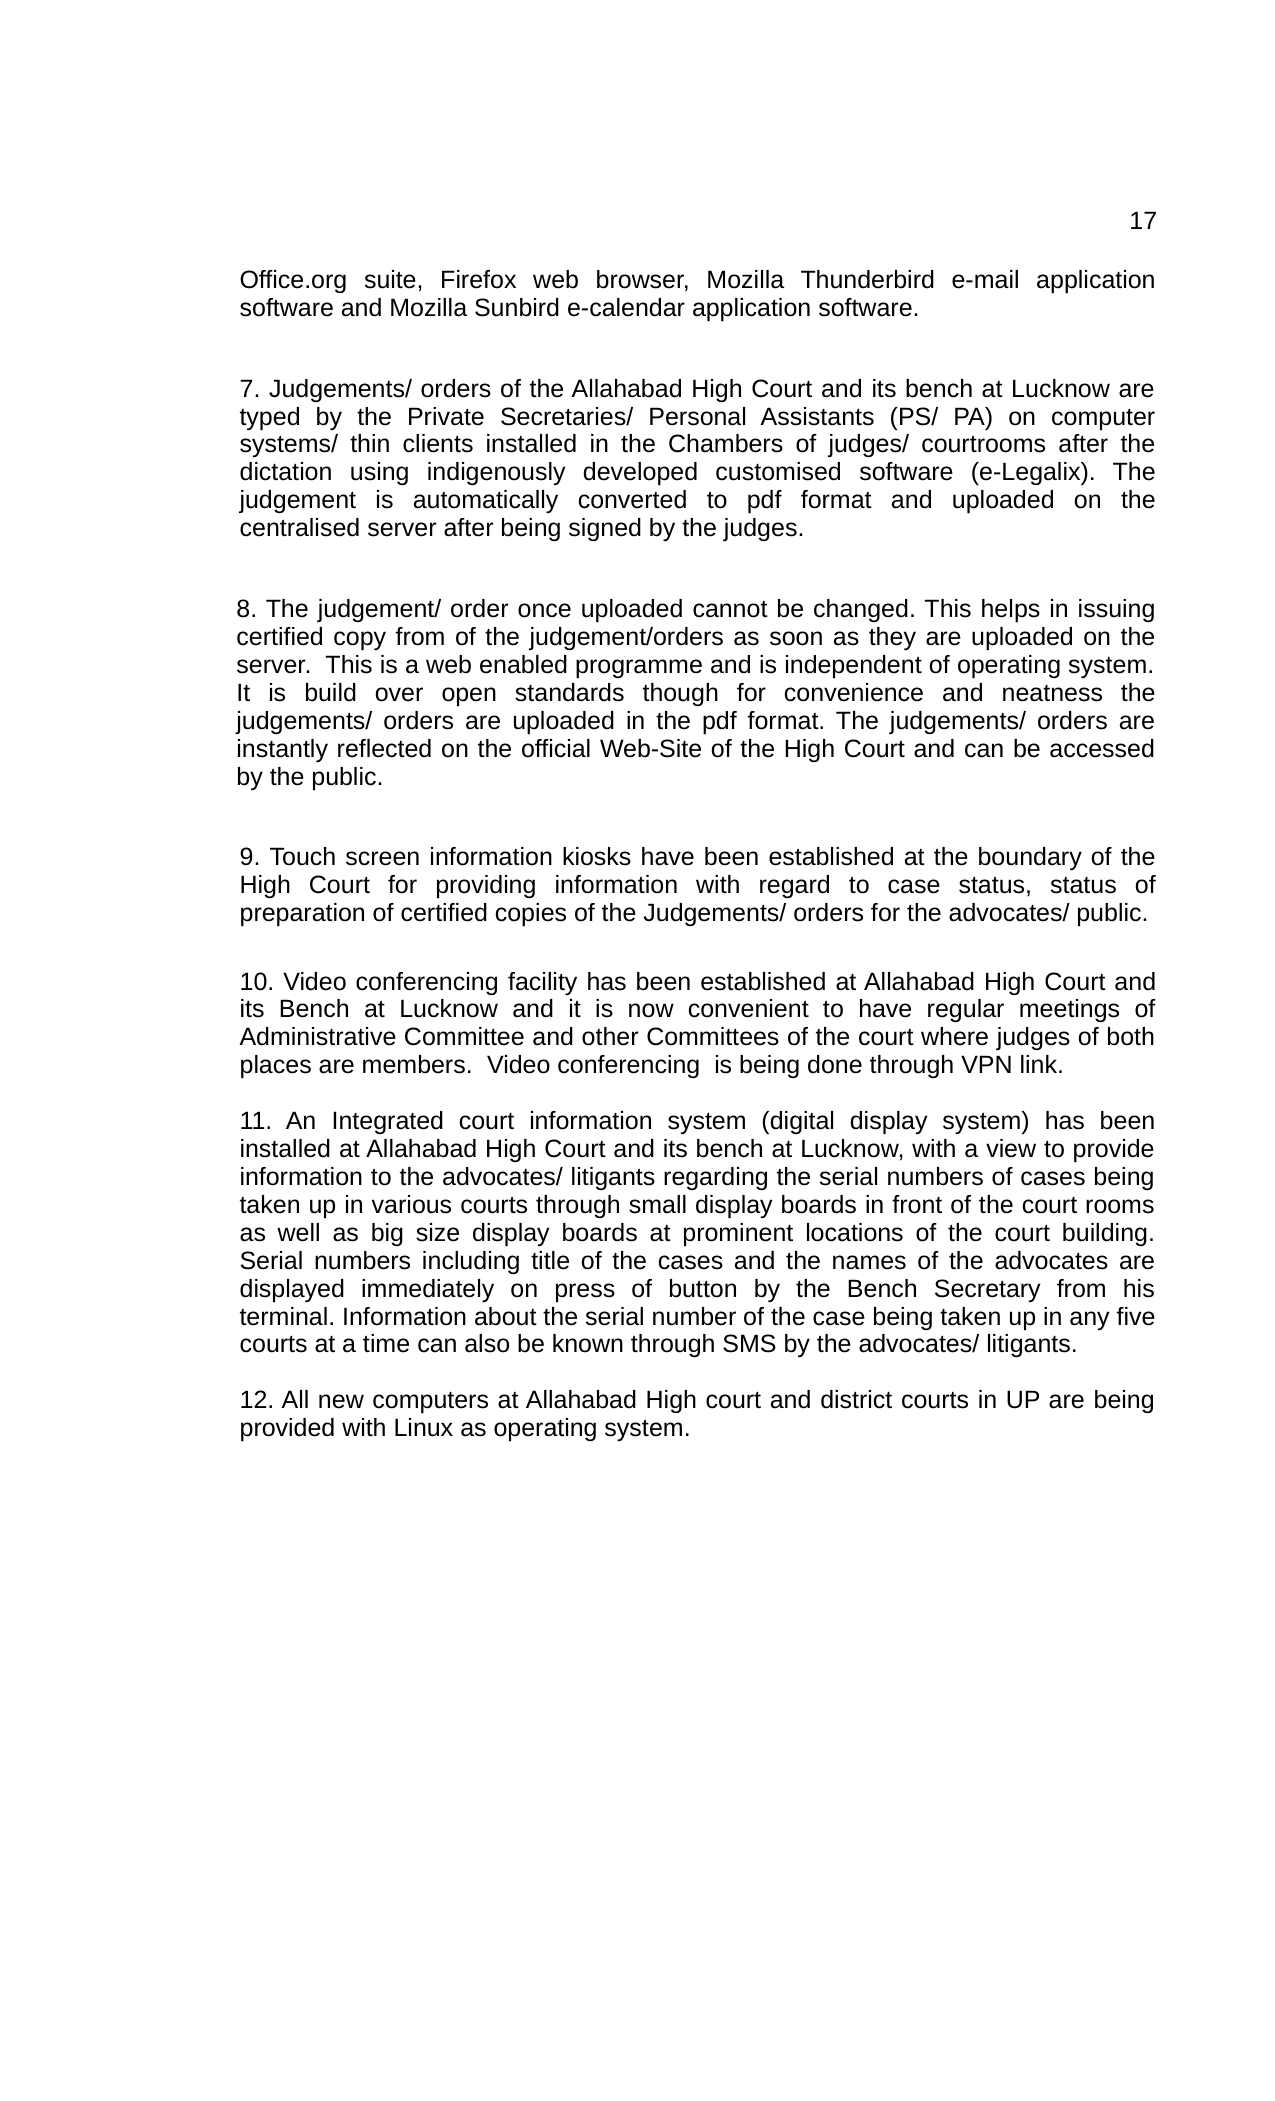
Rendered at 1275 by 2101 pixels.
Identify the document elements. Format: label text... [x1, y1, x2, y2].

text 7. Judgements/ orders of the Allahabad High Court and its bench at Lucknow are typed by the Private Secretaries/ Personal Assistants (PS/ PA) on computer systems/ thin clients installed in the Chambers of judges/ courtrooms after the dictation using indigenously developed customised software (e-Legalix). The judgement is automatically converted to pdf format and uploaded on the centralised server after being signed by the judges. [239, 374, 1157, 542]
text 11. An Integrated court information system (digital display system) has been installed at Allahabad High Court and its bench at Lucknow, with a view to provide information to the advocates/ litigants regarding the serial numbers of cases being taken up in various courts through small display boards in front of the court rooms as well as big size display boards at prominent locations of the court building. Serial numbers including title of the cases and the names of the advocates are displayed immediately on press of button by the Bench Secretary from his terminal. Information about the serial number of the case being taken up in any five courts at a time can also be known through SMS by the advocates/ litigants. [239, 1107, 1157, 1358]
text 8. The judgement/ order once uploaded cannot be changed. This helps in issuing certified copy from of the judgement/orders as soon as they are uploaded on the server. This is a web enabled programme and is independent of operating system. It is build over open standards though for convenience and neatness the judgements/ orders are uploaded in the pdf format. The judgements/ orders are instantly reflected on the official Web-Site of the High Court and can be accessed by the public. [236, 595, 1157, 790]
text 10. Video conferencing facility has been established at Allahabad High Court and its Bench at Lucknow and it is now convenient to have regular meetings of Administrative Committee and other Committees of the court where judges of both places are members. Video conferencing is being done through VPN link. [239, 967, 1157, 1079]
text Office.org suite, Firefox web browser, Mozilla Thunderbird e-mail application software and Mozilla Sunbird e-calendar application software. [239, 266, 1157, 321]
text 12. All new computers at Allahabad High court and district courts in UP are being provided with Linux as operating system. [239, 1386, 1157, 1442]
text 9. Touch screen information kiosks have been established at the boundary of the High Court for providing information with regard to case status, status of preparation of certified copies of the Judgements/ orders for the advocates/ public. [239, 843, 1157, 927]
